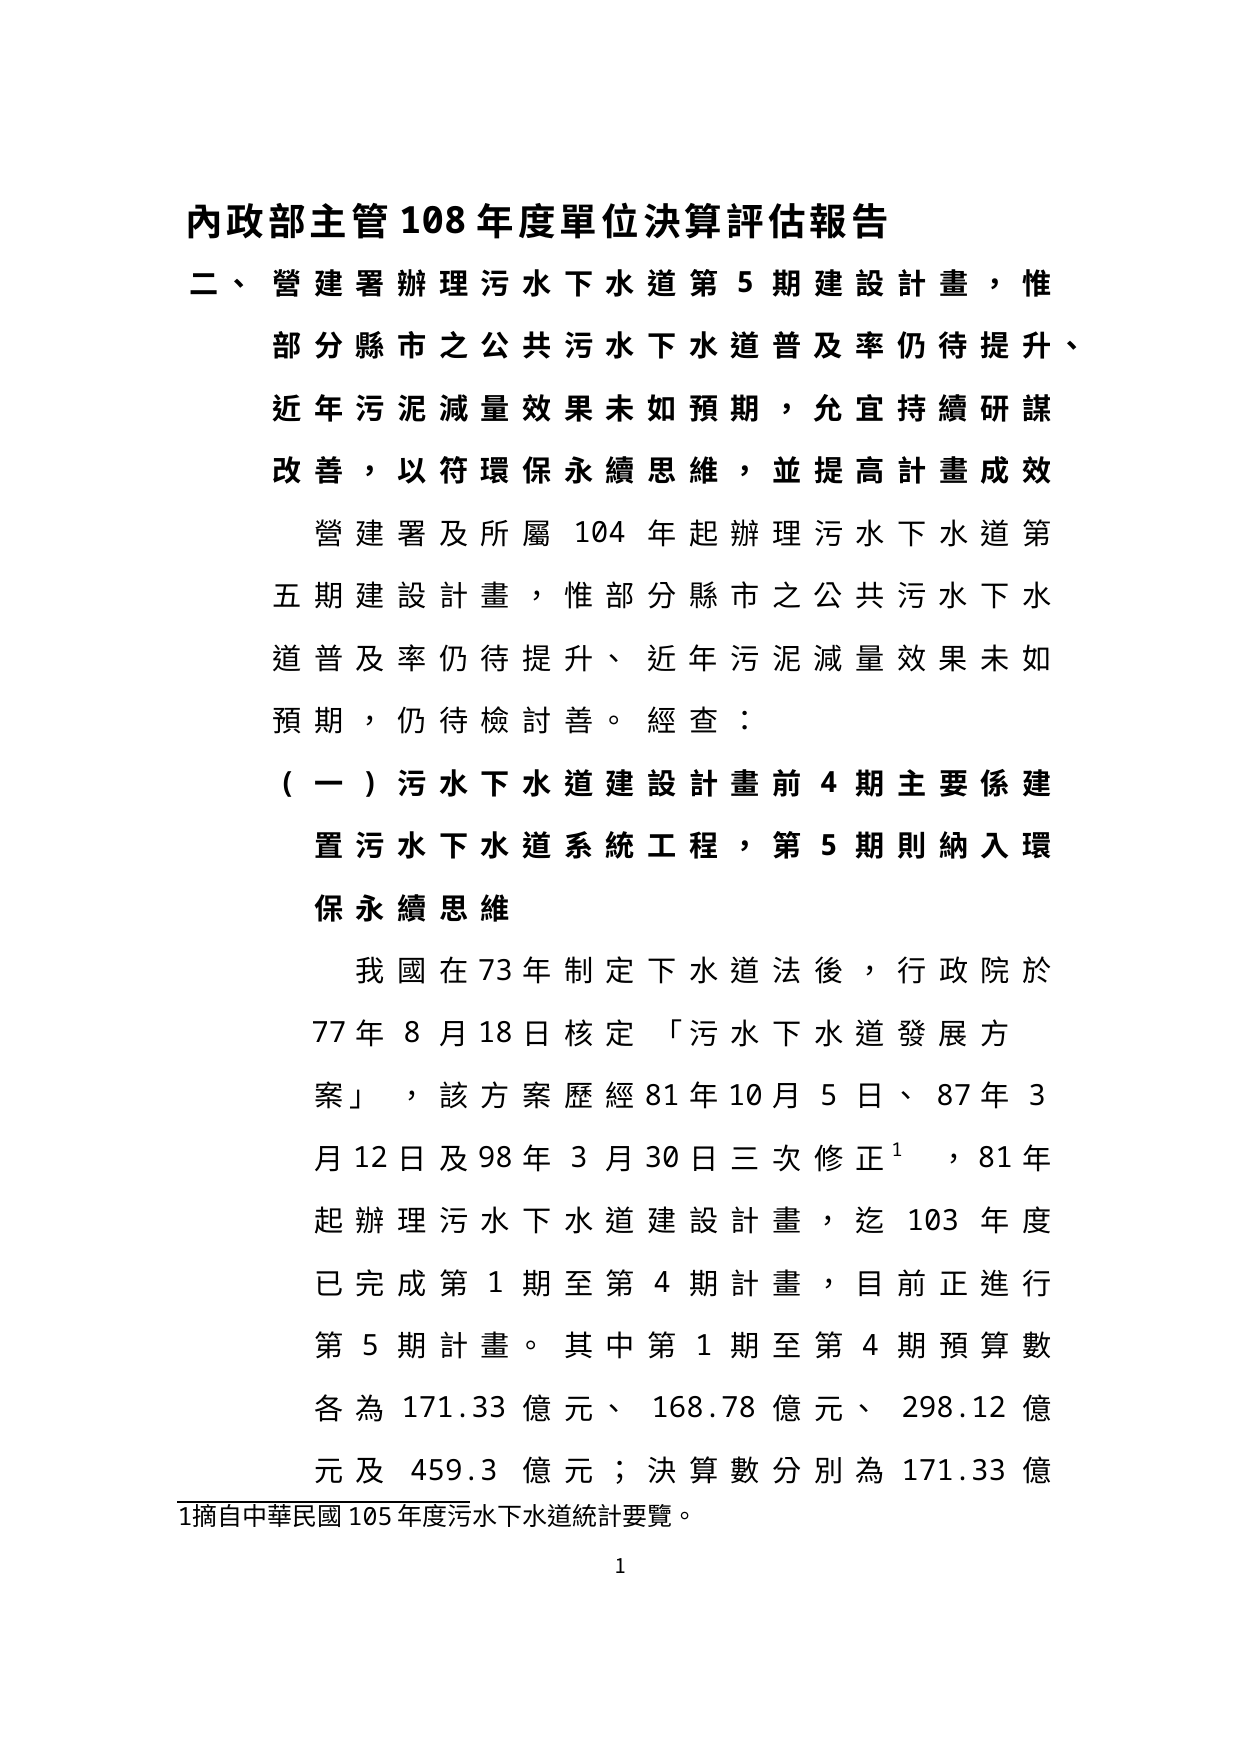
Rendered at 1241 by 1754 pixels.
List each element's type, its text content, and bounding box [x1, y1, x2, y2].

text 內政部主管108年度單位決算評估報告 [183, 177, 1058, 240]
text (一)污水下水道建設計畫前4期主要係建置污水下水道系統工程，第5期則納入環保永續思維 [242, 740, 1058, 927]
text 我國在73年制定下水道法後，行政院於77年8月18日核定「污水下水道發展方案」，該方案歷經81年10月5日、87年3月12日及98年3月30日三次修正，81年起辦理污水下水道建設計畫，迄103年度已完成第1期至第4期計畫，目前正進行第5期計畫。其中第1期至第4期預算數各為171.33億元、168.78億元、298.12億元及459.3億元；決算數分別為171.33億 [271, 927, 1058, 1490]
text 營建署及所屬104年起辦理污水下水道第五期建設計畫，惟部分縣市之公共污水下水道普及率仍待提升、近年污泥減量效果未如預期，仍待檢討善。經查： [242, 490, 1058, 740]
text 二、營建署辦理污水下水道第5期建設計畫，惟部分縣市之公共污水下水道普及率仍待提升、近年污泥減量效果未如預期，允宜持續研謀改善，以符環保永續思維，並提高計畫成效 [183, 240, 1058, 490]
text 摘自中華民國105年度污水下水道統計要覽。 [177, 1502, 1063, 1532]
